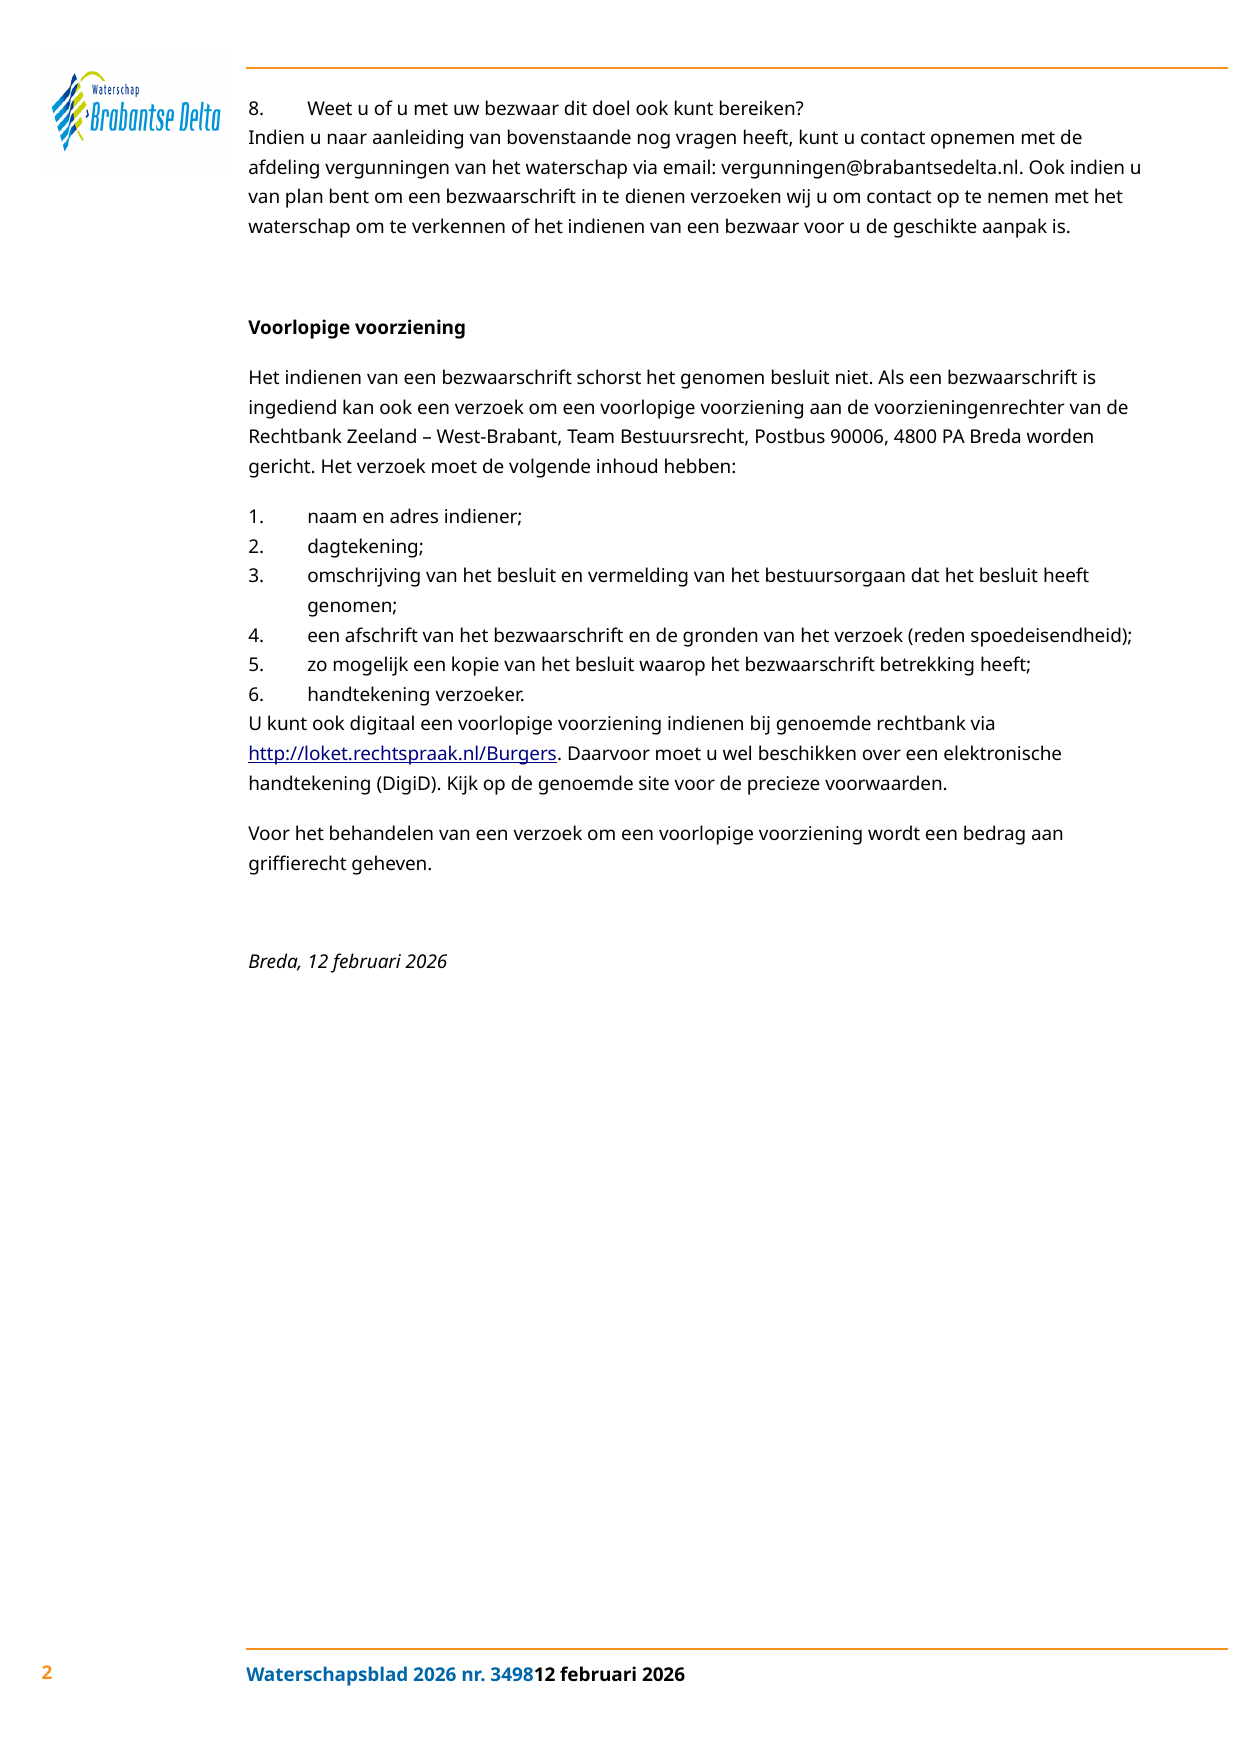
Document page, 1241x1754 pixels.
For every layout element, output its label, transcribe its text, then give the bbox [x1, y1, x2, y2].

text Indien u naar aanleiding van bovenstaande nog vragen heeft, kunt u contact opnemen met de afdeling vergunningen van het waterschap via email: vergunningen@brabantsedelta.nl. Ook indien u van plan bent om een bezwaarschrift in te dienen verzoeken wij u om contact op te nemen met het waterschap om te verkennen of het indienen van een bezwaar voor u de geschikte aanpak is. [248, 124, 1152, 239]
text Het indienen van een bezwaarschrift schorst het genomen besluit niet. Als een bezwaarschrift is ingediend kan ook een verzoek om een voorlopige voorziening aan de voorzieningenrechter van de Rechtbank Zeeland – West-Brabant, Team Bestuursrecht, Postbus 90006, 4800 PA Breda worden gericht. Het verzoek moet de volgende inhoud hebben: [248, 364, 1152, 479]
list een afschrift van het bezwaarschrift en de gronden van het verzoek (reden spoedeisendheid); [248, 622, 1152, 648]
picture [41, 47, 231, 172]
list omschrijving van het besluit en vermelding van het bestuursorgaan dat het besluit heeft genomen; [248, 563, 1152, 618]
text Breda, 12 februari 2026 [248, 948, 1152, 974]
text Voor het behandelen van een verzoek om een voorlopige voorziening wordt een bedrag aan griffierecht geheven. [248, 820, 1152, 876]
text Voorlopige voorziening [248, 314, 1152, 340]
list dagtekening; [248, 533, 1152, 559]
list zo mogelijk een kopie van het besluit waarop het bezwaarschrift betrekking heeft; [248, 651, 1152, 677]
list handtekening verzoeker. [248, 681, 1152, 707]
list naam en adres indiener; [248, 503, 1152, 529]
text U kunt ook digitaal een voorlopige voorziening indienen bij genoemde rechtbank via http://loket.rechtspraak.nl/Burgers. Daarvoor moet u wel beschikken over een elektronische handtekening (DigiD). Kijk op de genoemde site voor de precieze voorwaarden. [248, 711, 1152, 796]
list Weet u of u met uw bezwaar dit doel ook kunt bereiken? [248, 95, 1152, 121]
